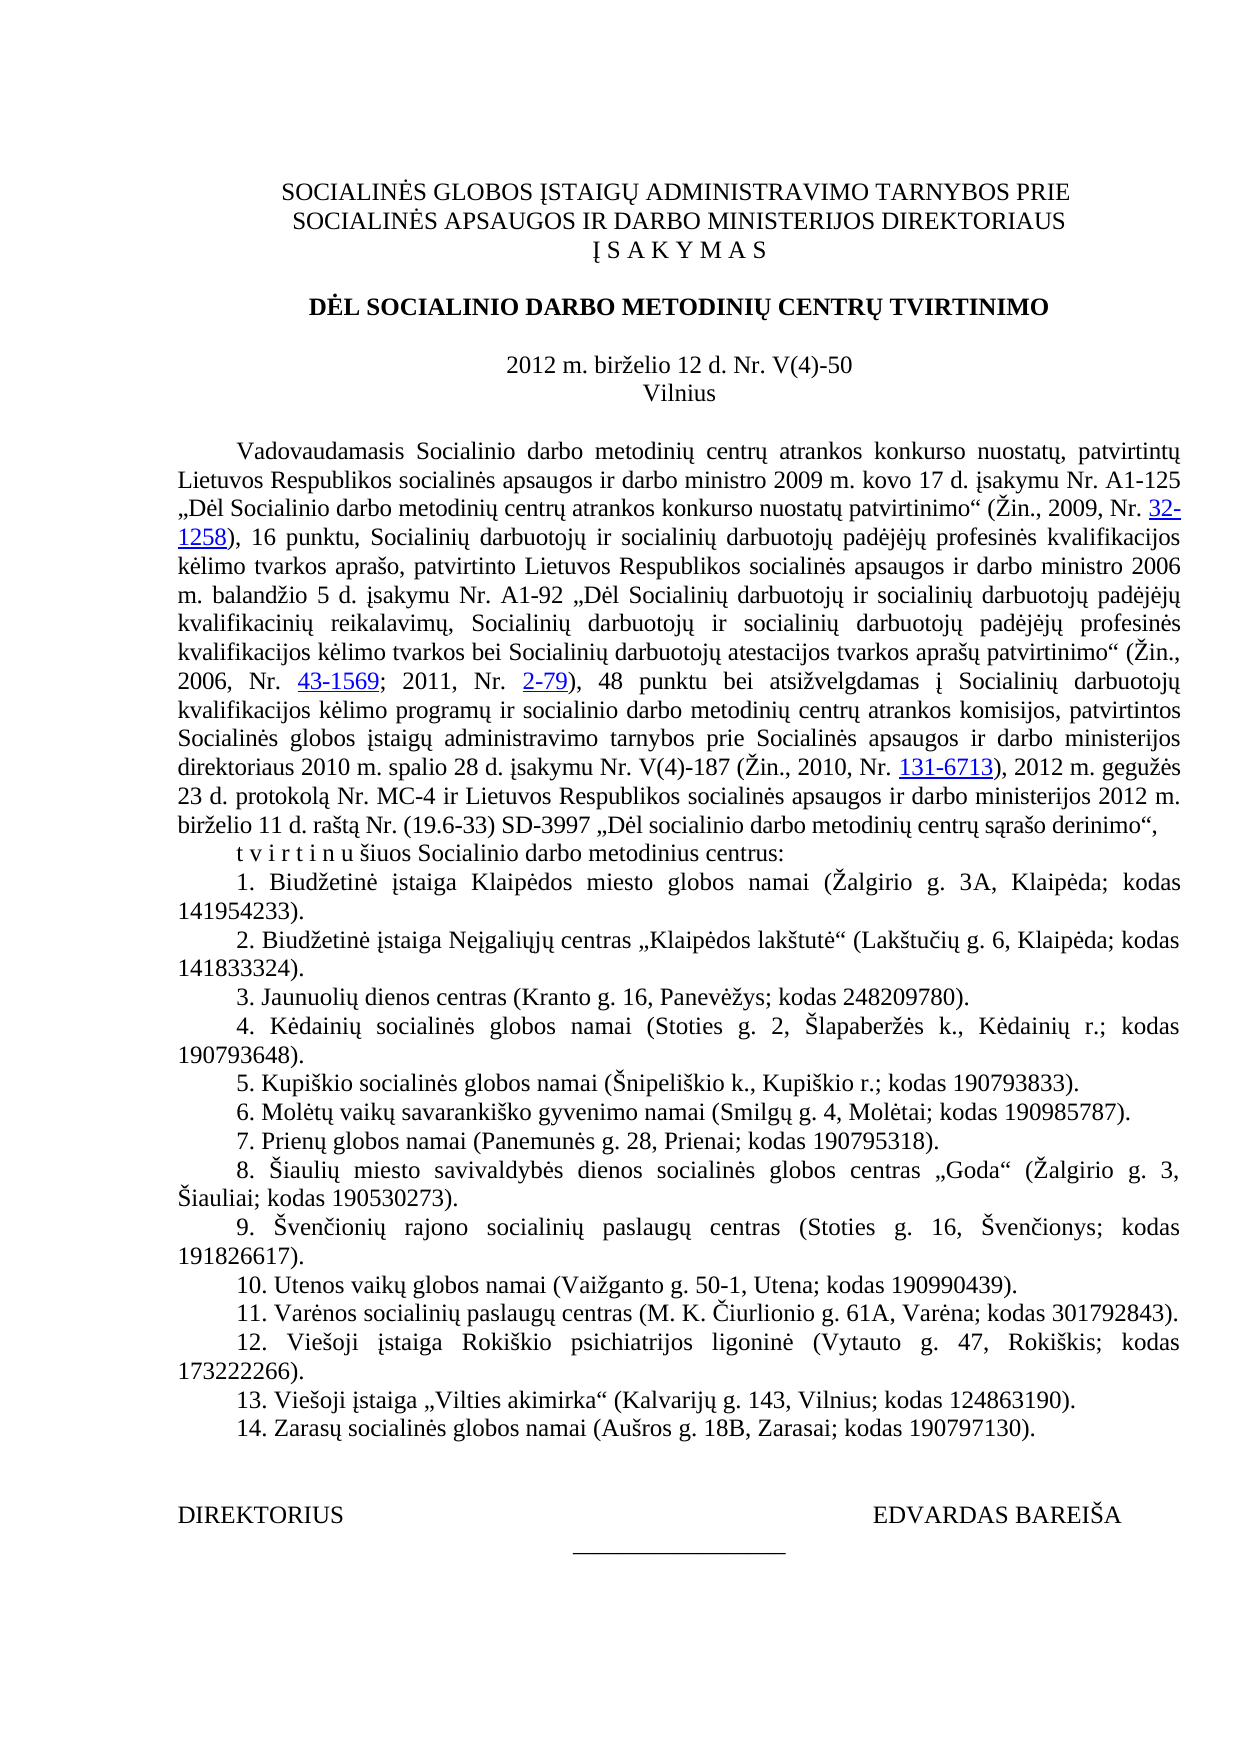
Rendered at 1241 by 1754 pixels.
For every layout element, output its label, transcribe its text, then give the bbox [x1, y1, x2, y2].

text 4. Kėdainių socialinės globos namai (Stoties g. 2, Šlapaberžės k., Kėdainių r.; kodas 190793648). [177, 1011, 1181, 1068]
text 8. Šiaulių miesto savivaldybės dienos socialinės globos centras „Goda“ (Žalgirio g. 3, Šiauliai; kodas 190530273). [177, 1155, 1181, 1212]
text 9. Švenčionių rajono socialinių paslaugų centras (Stoties g. 16, Švenčionys; kodas 191826617). [177, 1212, 1181, 1270]
text 1. Biudžetinė įstaiga Klaipėdos miesto globos namai (Žalgirio g. 3a, Klaipėda; kodas 141954233). [177, 867, 1181, 925]
text 12. Viešoji įstaiga Rokiškio psichiatrijos ligoninė (Vytauto g. 47, Rokiškis; kodas 173222266). [177, 1327, 1181, 1385]
text 6. Molėtų vaikų savarankiško gyvenimo namai (Smilgų g. 4, Molėtai; kodas 190985787). [177, 1097, 1181, 1126]
text 5. Kupiškio socialinės globos namai (Šnipeliškio k., Kupiškio r.; kodas 190793833). [177, 1068, 1181, 1097]
text 13. Viešoji įstaiga „Vilties akimirka“ (Kalvarijų g. 143, Vilnius; kodas 124863190). [177, 1385, 1181, 1413]
text 10. Utenos vaikų globos namai (Vaižganto g. 50-1, Utena; kodas 190990439). [177, 1270, 1181, 1298]
text DĖL SOCIALINIO DARBO metodiniŲ centrŲ tvirtinimo [177, 292, 1181, 321]
text 2012 m. birželio 12 d. Nr. V(4)-50 [177, 350, 1181, 378]
text 7. Prienų globos namai (Panemunės g. 28, Prienai; kodas 190795318). [177, 1126, 1181, 1155]
text Vadovaudamasis Socialinio darbo metodinių centrų atrankos konkurso nuostatų, patvirtintų Lietuvos Respublikos socialinės apsaugos ir darbo ministro 2009 m. kovo 17 d. įsakymu Nr. A1-125 „Dėl Socialinio darbo metodinių centrų atrankos konkurso nuostatų patvirtinimo“ (Žin., 2009, Nr. 32-1258), 16 punktu, Socialinių darbuotojų ir socialinių darbuotojų padėjėjų profesinės kvalifikacijos kėlimo tvarkos aprašo, patvirtinto Lietuvos Respublikos socialinės apsaugos ir darbo ministro 2006 m. balandžio 5 d. įsakymu Nr. A1-92 „Dėl Socialinių darbuotojų ir socialinių darbuotojų padėjėjų kvalifikacinių reikalavimų, Socialinių darbuotojų ir socialinių darbuotojų padėjėjų profesinės kvalifikacijos kėlimo tvarkos bei Socialinių darbuotojų atestacijos tvarkos aprašų patvirtinimo“ (Žin., 2006, Nr. 43-1569; 2011, Nr. 2-79), 48 punktu bei atsižvelgdamas į Socialinių darbuotojų kvalifikacijos kėlimo programų ir socialinio darbo metodinių centrų atrankos komisijos, patvirtintos Socialinės globos įstaigų administravimo tarnybos prie Socialinės apsaugos ir darbo ministerijos direktoriaus 2010 m. spalio 28 d. įsakymu Nr. V(4)-187 (Žin., 2010, Nr. 131-6713), 2012 m. gegužės 23 d. protokolą Nr. MC-4 ir Lietuvos Respublikos socialinės apsaugos ir darbo ministerijos 2012 m. birželio 11 d. raštą Nr. (19.6-33) SD-3997 „Dėl socialinio darbo metodinių centrų sąrašo derinimo“, [177, 436, 1181, 838]
text 2. Biudžetinė įstaiga Neįgaliųjų centras „Klaipėdos lakštutė“ (Lakštučių g. 6, Klaipėda; kodas 141833324). [177, 925, 1181, 982]
text Vilnius [177, 378, 1181, 407]
text Direktorius Edvardas Bareiša [177, 1500, 1181, 1528]
text 11. Varėnos socialinių paslaugų centras (M. K. Čiurlionio g. 61A, Varėna; kodas 301792843). [177, 1298, 1181, 1327]
text SOCIALINĖS APSAUGOS IR DARBO MINISTERIJOS DIREKTORIAUS [177, 206, 1181, 235]
text Į S A K Y M A S [177, 235, 1181, 263]
text 3. Jaunuolių dienos centras (Kranto g. 16, Panevėžys; kodas 248209780). [177, 982, 1181, 1011]
text t v i r t i n u šiuos Socialinio darbo metodinius centrus: [177, 838, 1181, 867]
text 14. Zarasų socialinės globos namai (Aušros g. 18B, Zarasai; kodas 190797130). [177, 1413, 1181, 1442]
text SOCIALINĖS GLOBOS ĮSTAIGŲ ADMINISTRAVIMO TARNYBOS PRIE [177, 177, 1181, 206]
text _________________ [177, 1528, 1181, 1557]
